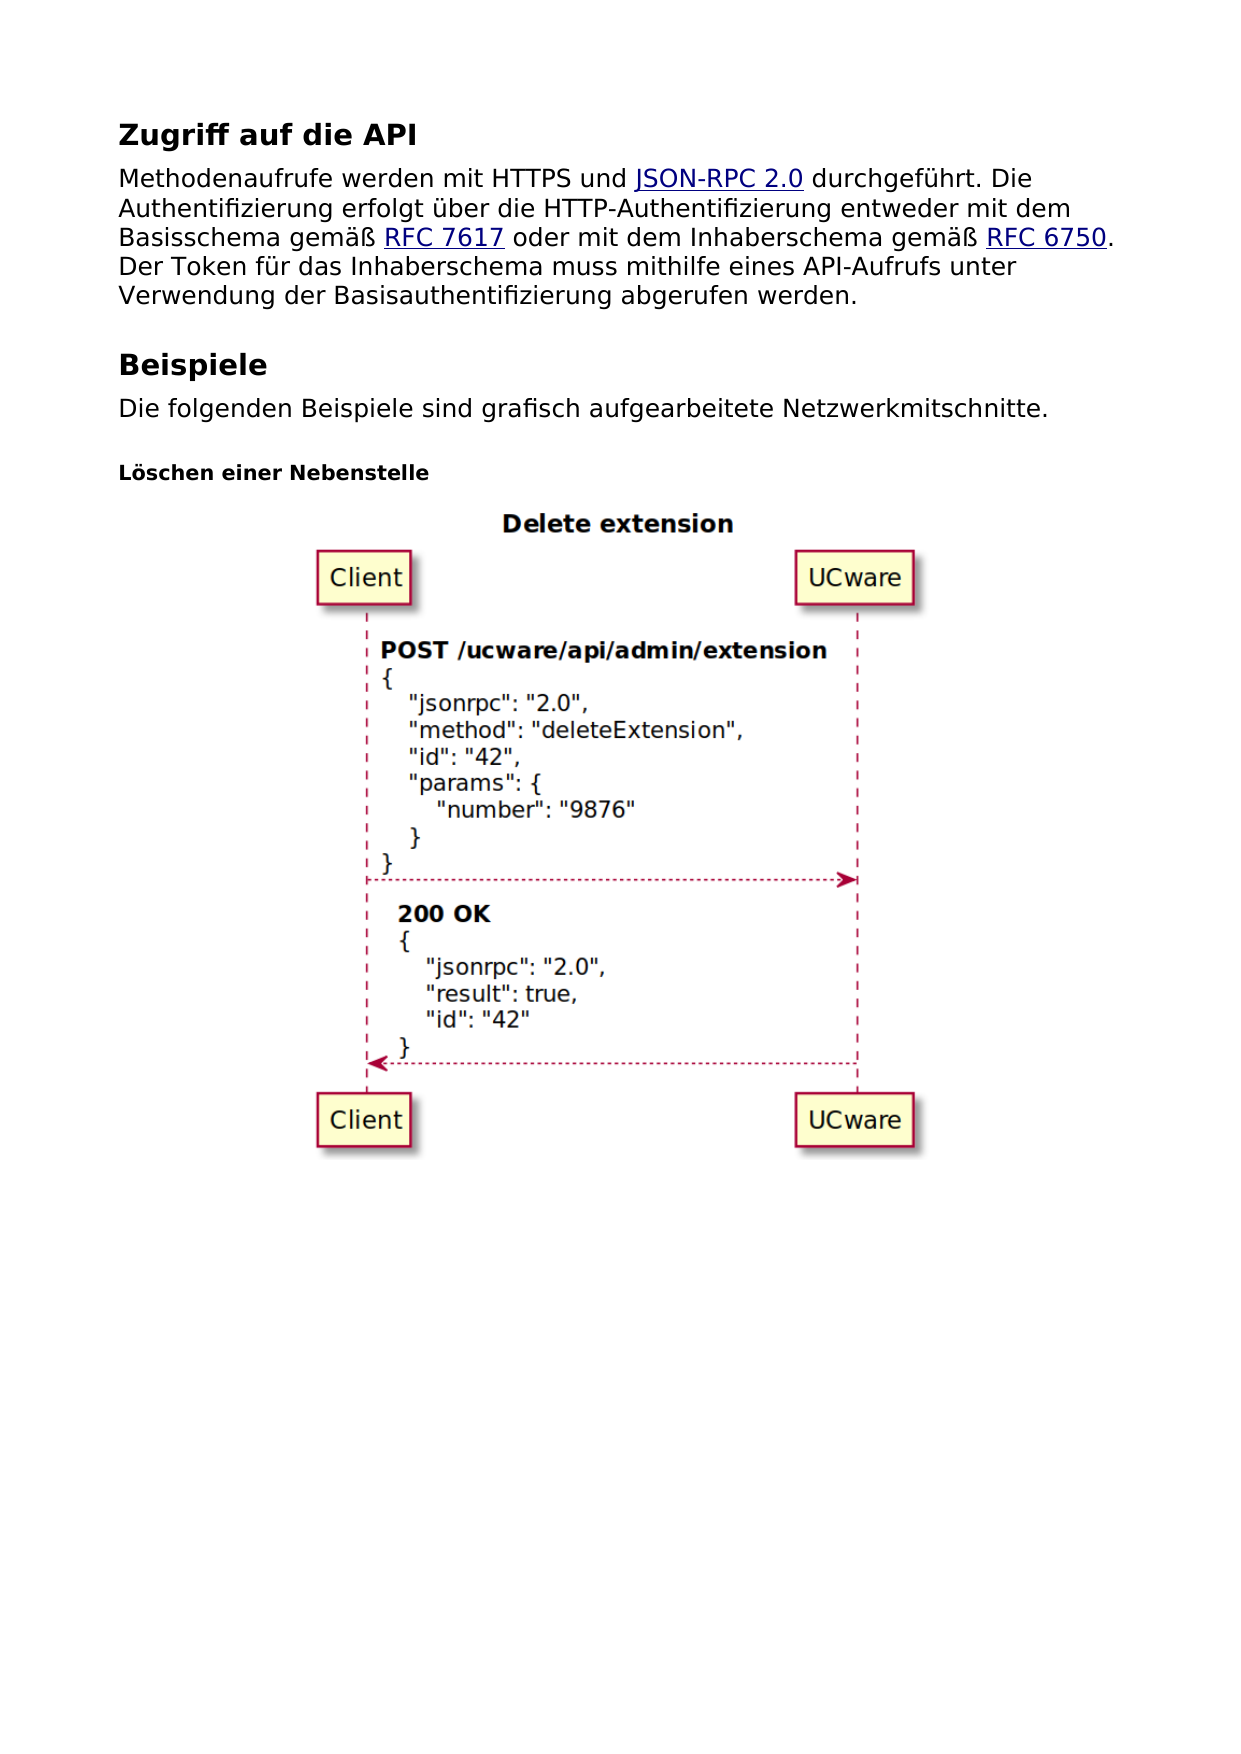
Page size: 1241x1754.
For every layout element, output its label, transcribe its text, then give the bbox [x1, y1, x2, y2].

text Die folgenden Beispiele sind grafisch aufgearbeitete Netzwerkmitschnitte. [118, 394, 1122, 423]
picture [307, 497, 933, 1160]
subtitle Beispiele [118, 348, 1122, 382]
text Methodenaufrufe werden mit HTTPS und JSON-RPC 2.0 durchgeführt. Die Authentifizierung erfolgt über die HTTP-Authentifizierung entweder mit dem Basisschema gemäß RFC 7617 oder mit dem Inhaberschema gemäß RFC 6750. Der Token für das Inhaberschema muss mithilfe eines API-Aufrufs unter Verwendung der Basisauthentifizierung abgerufen werden. [118, 164, 1122, 310]
subtitle Zugriff auf die API [118, 118, 1122, 152]
subtitle Löschen einer Nebenstelle [118, 461, 1122, 485]
